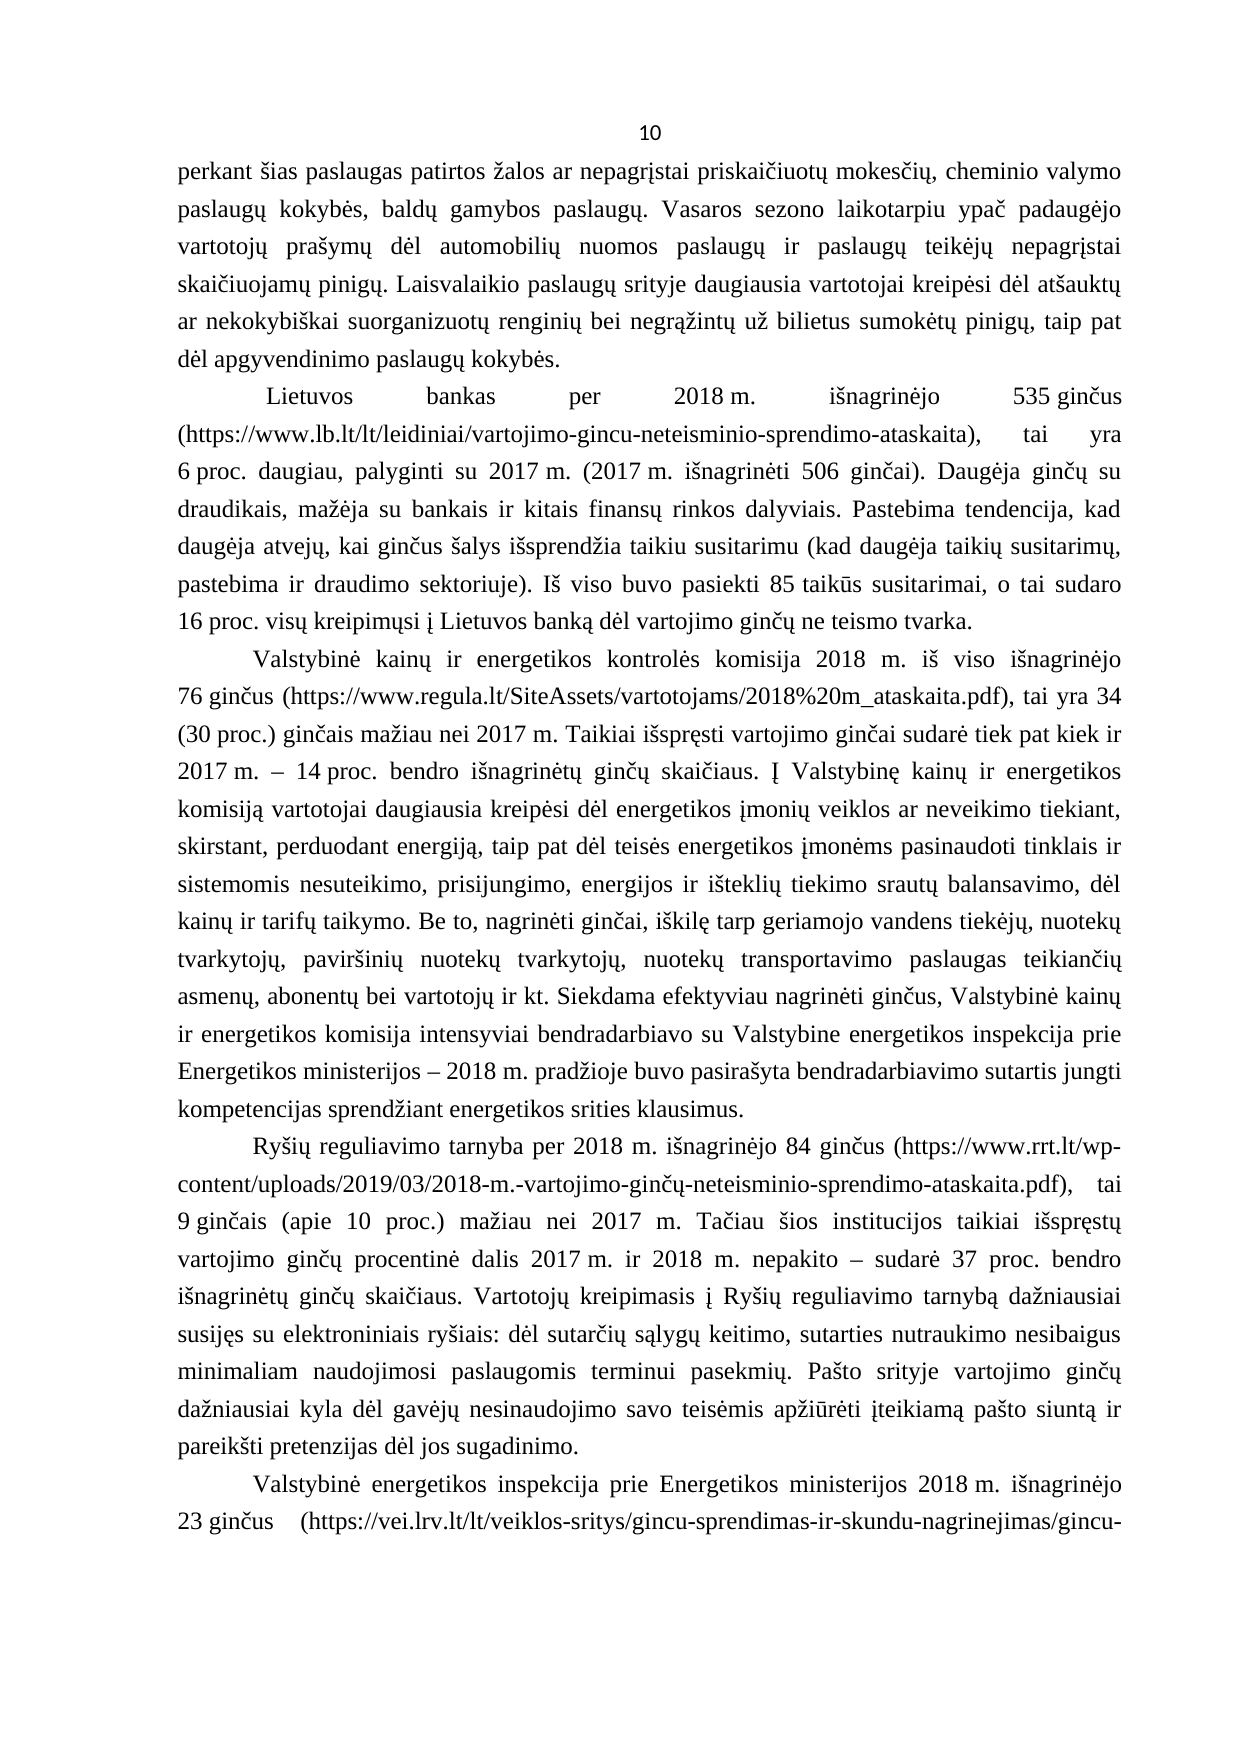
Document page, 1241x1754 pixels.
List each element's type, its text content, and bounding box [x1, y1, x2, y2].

text Ryšių reguliavimo tarnyba per 2018 m. išnagrinėjo 84 ginčus (https://www.rrt.lt/wp-content/uploads/2019/03/2018-m.-vartojimo-ginčų-neteisminio-sprendimo-ataskaita.pdf), tai 9 ginčais (apie 10 proc.) mažiau nei 2017 m. Tačiau šios institucijos taikiai išspręstų vartojimo ginčų procentinė dalis 2017 m. ir 2018 m. nepakito – sudarė 37 proc. bendro išnagrinėtų ginčų skaičiaus. Vartotojų kreipimasis į Ryšių reguliavimo tarnybą dažniausiai susijęs su elektroniniais ryšiais: dėl sutarčių sąlygų keitimo, sutarties nutraukimo nesibaigus minimaliam naudojimosi paslaugomis terminui pasekmių. Pašto srityje vartojimo ginčų dažniausiai kyla dėl gavėjų nesinaudojimo savo teisėmis apžiūrėti įteikiamą pašto siuntą ir pareikšti pretenzijas dėl jos sugadinimo. [177, 1123, 1122, 1460]
text perkant šias paslaugas patirtos žalos ar nepagrįstai priskaičiuotų mokesčių, cheminio valymo paslaugų kokybės, baldų gamybos paslaugų. Vasaros sezono laikotarpiu ypač padaugėjo vartotojų prašymų dėl automobilių nuomos paslaugų ir paslaugų teikėjų nepagrįstai skaičiuojamų pinigų. Laisvalaikio paslaugų srityje daugiausia vartotojai kreipėsi dėl atšauktų ar nekokybiškai suorganizuotų renginių bei negrąžintų už bilietus sumokėtų pinigų, taip pat dėl apgyvendinimo paslaugų kokybės. [177, 148, 1122, 373]
text Valstybinė kainų ir energetikos kontrolės komisija 2018 m. iš viso išnagrinėjo 76 ginčus (https://www.regula.lt/SiteAssets/vartotojams/2018%20m_ataskaita.pdf), tai yra 34 (30 proc.) ginčais mažiau nei 2017 m. Taikiai išspręsti vartojimo ginčai sudarė tiek pat kiek ir 2017 m. – 14 proc. bendro išnagrinėtų ginčų skaičiaus. Į Valstybinę kainų ir energetikos komisiją vartotojai daugiausia kreipėsi dėl energetikos įmonių veiklos ar neveikimo tiekiant, skirstant, perduodant energiją, taip pat dėl teisės energetikos įmonėms pasinaudoti tinklais ir sistemomis nesuteikimo, prisijungimo, energijos ir išteklių tiekimo srautų balansavimo, dėl kainų ir tarifų taikymo. Be to, nagrinėti ginčai, iškilę tarp geriamojo vandens tiekėjų, nuotekų tvarkytojų, paviršinių nuotekų tvarkytojų, nuotekų transportavimo paslaugas teikiančių asmenų, abonentų bei vartotojų ir kt. Siekdama efektyviau nagrinėti ginčus, Valstybinė kainų ir energetikos komisija intensyviai bendradarbiavo su Valstybine energetikos inspekcija prie Energetikos ministerijos – 2018 m. pradžioje buvo pasirašyta bendradarbiavimo sutartis jungti kompetencijas sprendžiant energetikos srities klausimus. [177, 635, 1122, 1123]
text Lietuvos bankas per 2018 m. išnagrinėjo 535 ginčus (https://www.lb.lt/lt/leidiniai/vartojimo-gincu-neteisminio-sprendimo-ataskaita), tai yra 6 proc. daugiau, palyginti su 2017 m. (2017 m. išnagrinėti 506 ginčai). Daugėja ginčų su draudikais, mažėja su bankais ir kitais finansų rinkos dalyviais. Pastebima tendencija, kad daugėja atvejų, kai ginčus šalys išsprendžia taikiu susitarimu (kad daugėja taikių susitarimų, pastebima ir draudimo sektoriuje). Iš viso buvo pasiekti 85 taikūs susitarimai, o tai sudaro 16 proc. visų kreipimųsi į Lietuvos banką dėl vartojimo ginčų ne teismo tvarka. [177, 373, 1122, 635]
text Valstybinė energetikos inspekcija prie Energetikos ministerijos 2018 m. išnagrinėjo 23 ginčus (https://vei.lrv.lt/lt/veiklos-sritys/gincu-sprendimas-ir-skundu-nagrinejimas/gincu- [177, 1460, 1122, 1535]
